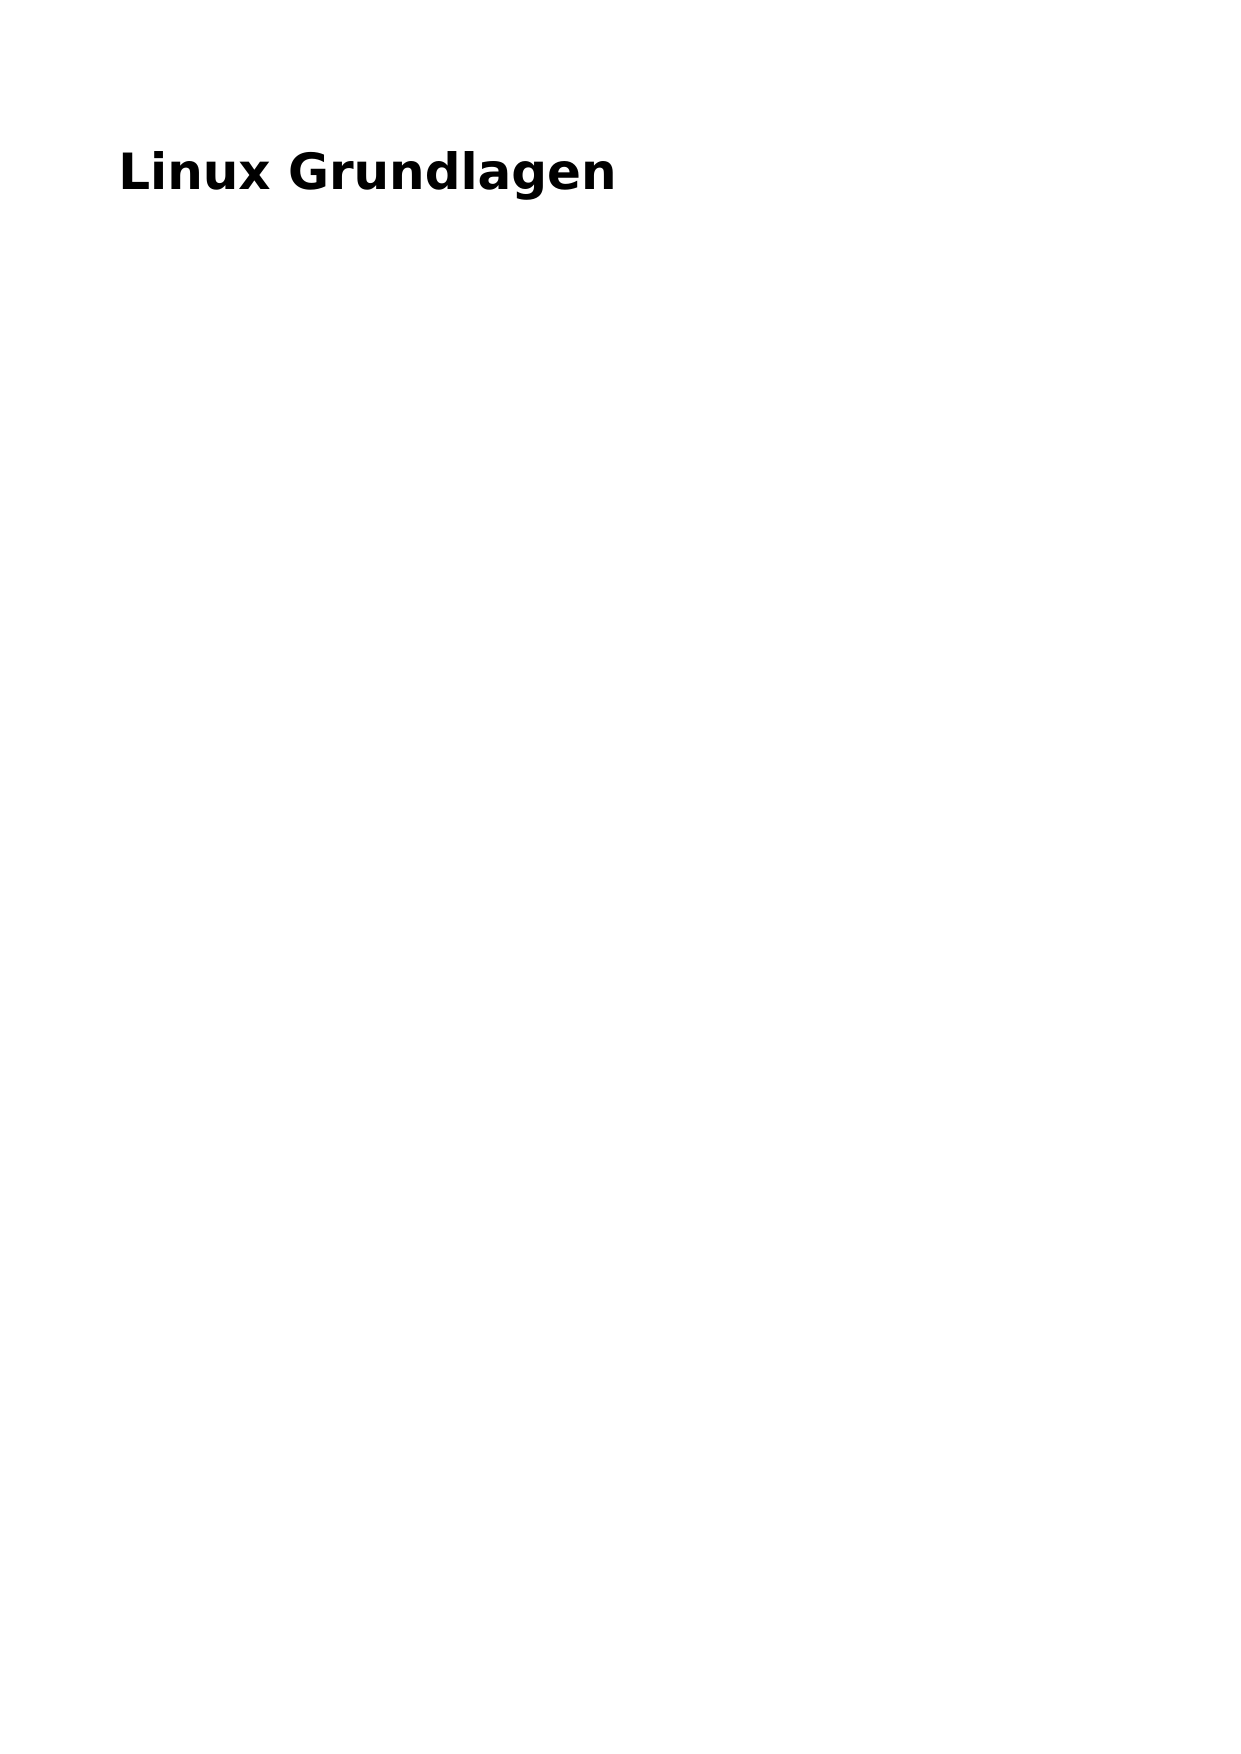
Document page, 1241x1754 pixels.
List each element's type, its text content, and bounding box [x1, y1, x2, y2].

subtitle Linux Grundlagen [118, 143, 1122, 201]
